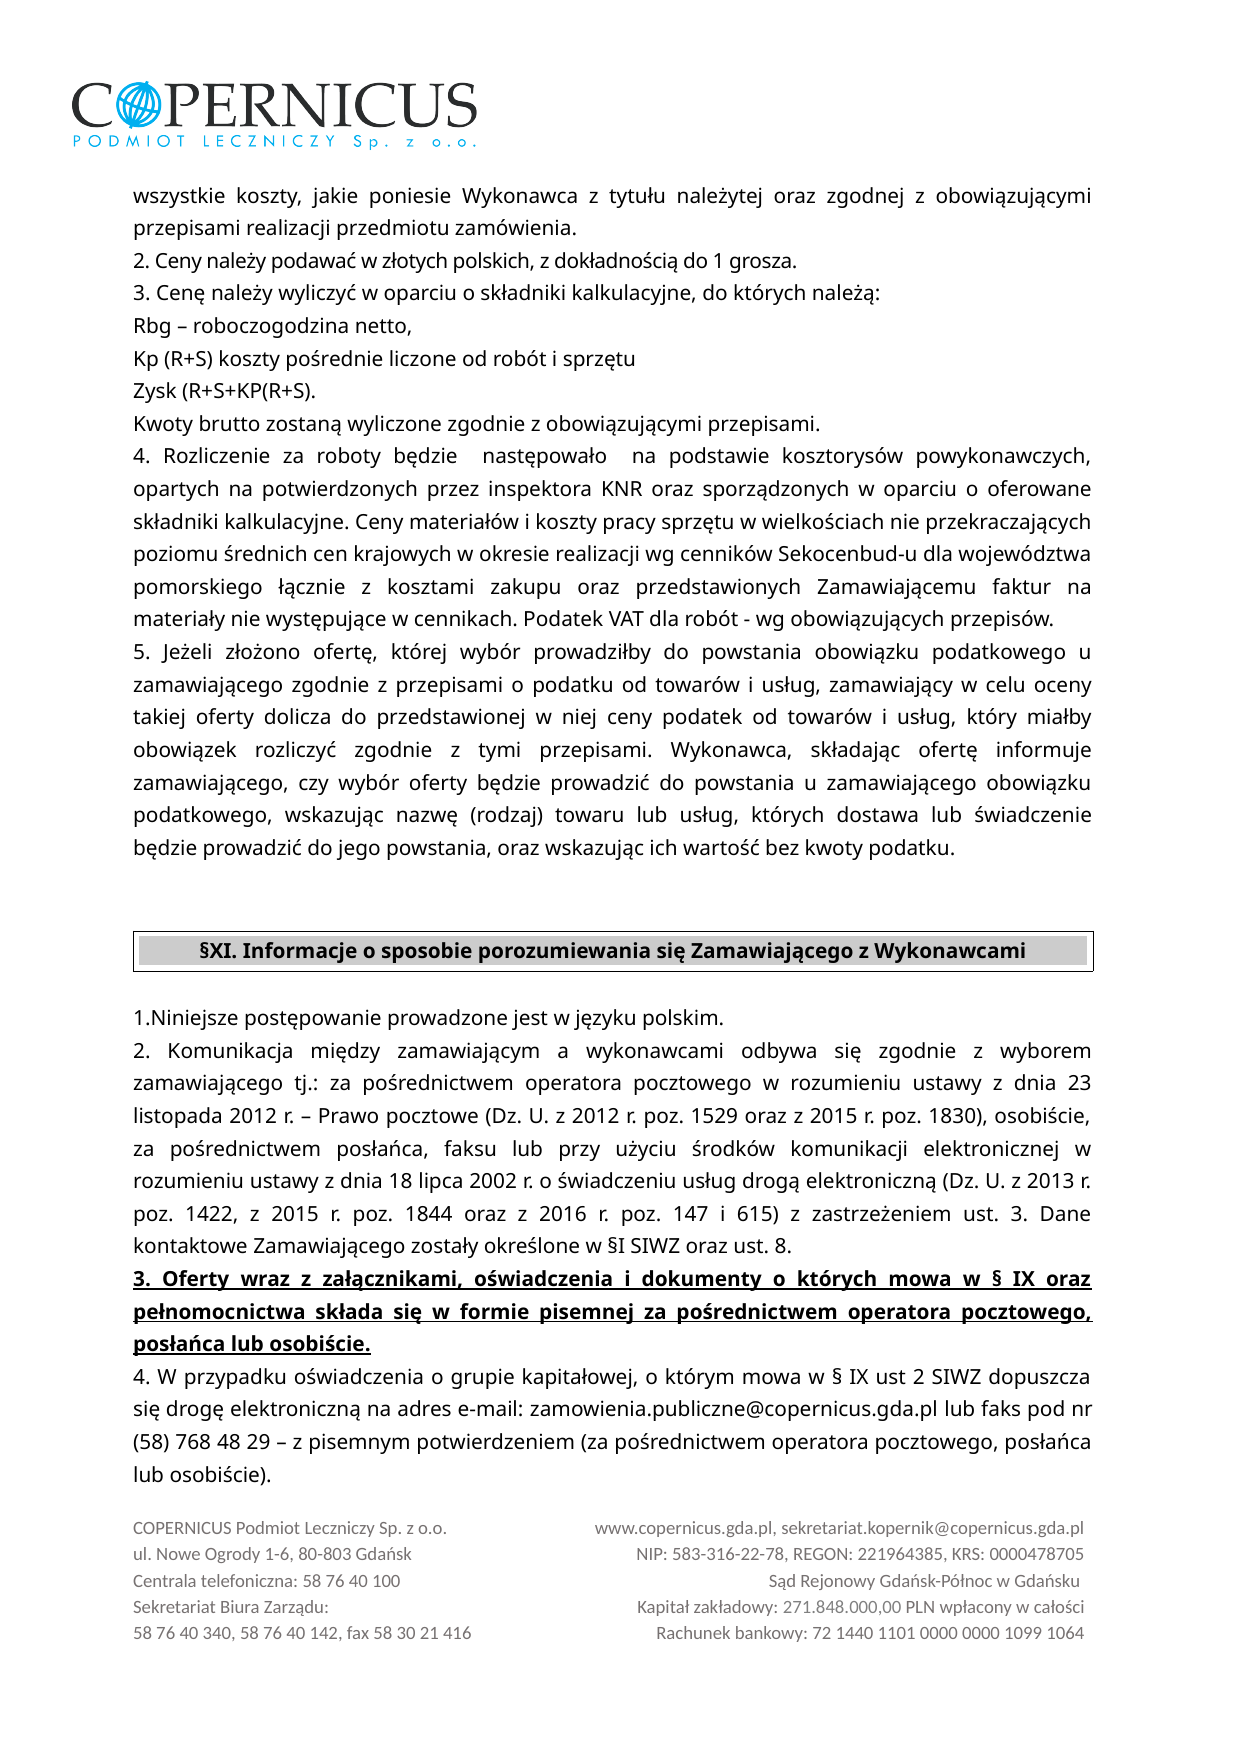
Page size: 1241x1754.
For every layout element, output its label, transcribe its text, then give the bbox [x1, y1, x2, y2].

text Zysk (R+S+KP(R+S). [133, 376, 1093, 405]
text wszystkie koszty, jakie poniesie Wykonawca z tytułu należytej oraz zgodnej z obowiązującymi przepisami realizacji przedmiotu zamówienia. [133, 181, 1093, 242]
text 5. Jeżeli złożono ofertę, której wybór prowadziłby do powstania obowiązku podatkowego u zamawiającego zgodnie z przepisami o podatku od towarów i usług, zamawiający w celu oceny takiej oferty dolicza do przedstawionej w niej ceny podatek od towarów i usług, który miałby obowiązek rozliczyć zgodnie z tymi przepisami. Wykonawca, składając ofertę informuje zamawiającego, czy wybór oferty będzie prowadzić do powstania u zamawiającego obowiązku podatkowego, wskazując nazwę (rodzaj) towaru lub usług, których dostawa lub świadczenie będzie prowadzić do jego powstania, oraz wskazując ich wartość bez kwoty podatku. [133, 637, 1093, 861]
text posłańca lub osobiście. [133, 1322, 1093, 1358]
text 2. Ceny należy podawać w złotych polskich, z dokładnością do 1 grosza. [133, 246, 1093, 274]
text Rbg – roboczogodzina netto, [133, 311, 1093, 339]
text 3. Cenę należy wyliczyć w oparciu o składniki kalkulacyjne, do których należą: [133, 278, 1093, 307]
text Kp (R+S) koszty pośrednie liczone od robót i sprzętu [133, 344, 1093, 372]
text 2. Komunikacja między zamawiającym a wykonawcami odbywa się zgodnie z wyborem zamawiającego tj.: za pośrednictwem operatora pocztowego w rozumieniu ustawy z dnia 23 listopada 2012 r. – Prawo pocztowe (Dz. U. z 2012 r. poz. 1529 oraz z 2015 r. poz. 1830), osobiście, za pośrednictwem posłańca, faksu lub przy użyciu środków komunikacji elektronicznej w rozumieniu ustawy z dnia 18 lipca 2002 r. o świadczeniu usług drogą elektroniczną (Dz. U. z 2013 r. poz. 1422, z 2015 r. poz. 1844 oraz z 2016 r. poz. 147 i 615) z zastrzeżeniem ust. 3. Dane kontaktowe Zamawiającego zostały określone w §I SIWZ oraz ust. 8. [133, 1036, 1093, 1260]
picture [60, 76, 487, 153]
text 3. Oferty wraz z załącznikami, oświadczenia i dokumenty o których mowa w § IX oraz pełnomocnictwa składa się w formie pisemnej za pośrednictwem operatora pocztowego, [133, 1264, 1093, 1321]
text Kwoty brutto zostaną wyliczone zgodnie z obowiązującymi przepisami. [133, 409, 1093, 437]
text 1.Niniejsze postępowanie prowadzone jest w języku polskim. [133, 1003, 1093, 1032]
table_header §XI. Informacje o sposobie porozumiewania się Zamawiającego z Wykonawcami [134, 932, 1093, 971]
text 4. W przypadku oświadczenia o grupie kapitałowej, o którym mowa w § IX ust 2 SIWZ dopuszcza się drogę elektroniczną na adres e-mail: zamowienia.publiczne@copernicus.gda.pl lub faks pod nr (58) 768 48 29 – z pisemnym potwierdzeniem (za pośrednictwem operatora pocztowego, posłańca lub osobiście). [133, 1362, 1093, 1488]
text 4. Rozliczenie za roboty będzie następowało na podstawie kosztorysów powykonawczych, opartych na potwierdzonych przez inspektora KNR oraz sporządzonych w oparciu o oferowane składniki kalkulacyjne. Ceny materiałów i koszty pracy sprzętu w wielkościach nie przekraczających poziomu średnich cen krajowych w okresie realizacji wg cenników Sekocenbud-u dla województwa pomorskiego łącznie z kosztami zakupu oraz przedstawionych Zamawiającemu faktur na materiały nie występujące w cennikach. Podatek VAT dla robót - wg obowiązujących przepisów. [133, 442, 1093, 633]
